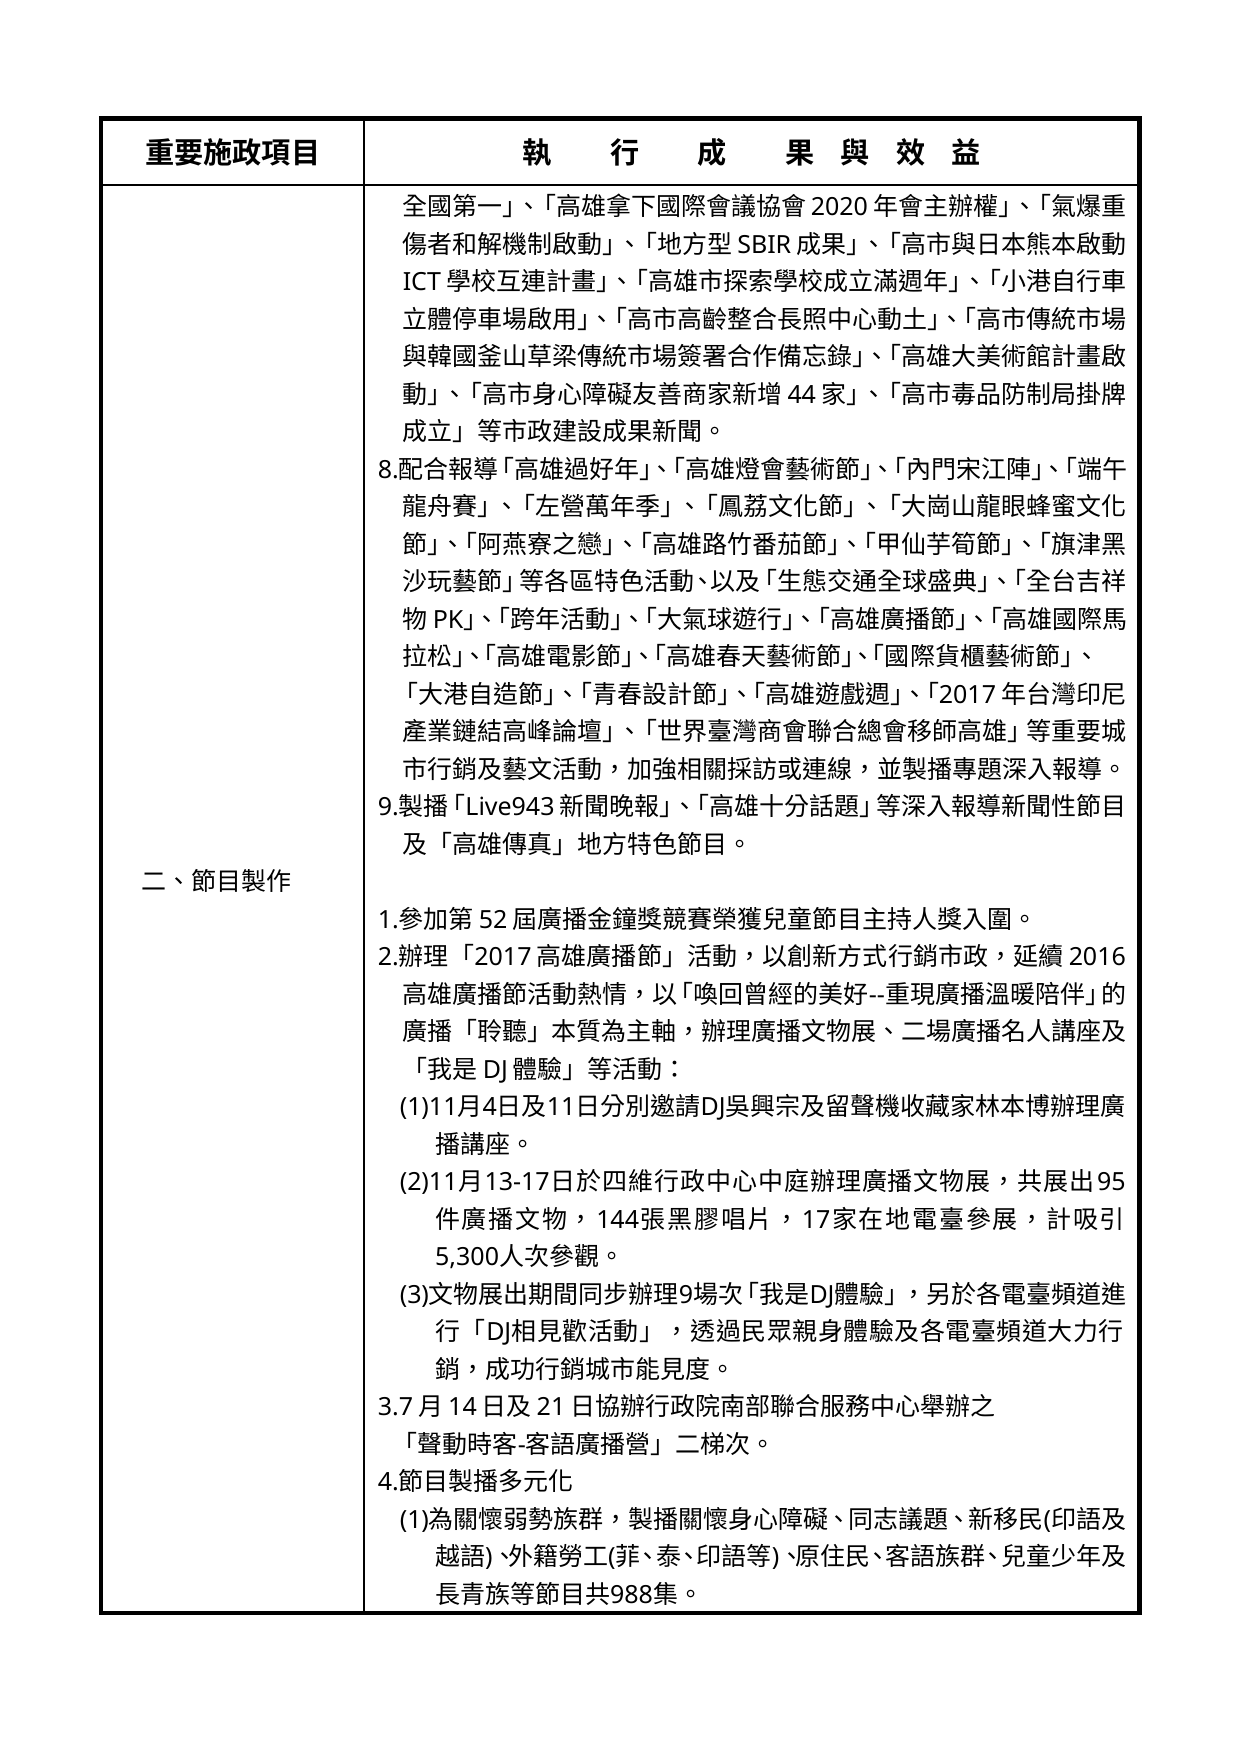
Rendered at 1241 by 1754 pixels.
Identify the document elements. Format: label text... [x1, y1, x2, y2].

table_cell 二、節目製作 [103, 186, 363, 1611]
table_cell 全國第一」、「高雄拿下國際會議協會2020年會主辦權」、「氣爆重傷者和解機制啟動」、「地方型SBIR成果」、「高市與日本熊本啟動ICT學校互連計畫」、「高雄市探索學校成立滿週年」、「小港自行車立體停車場啟用」、「高市高齡整合長照中心動土」、「高市傳統市場與韓國釜山草梁傳統市場簽署合作備忘錄」、「高雄大美術館計畫啟動」、「高市身心障礙友善商家新增44家」、「高市毒品防制局掛牌成立」等市政建設成果新聞。 8.配合報導「高雄過好年」、「高雄燈會藝術節」、「內門宋江陣」、「端午龍舟賽」、「左營萬年季」、「鳳荔文化節」、「大崗山龍眼蜂蜜文化節」、「阿燕寮之戀」、「高雄路竹番茄節」、「甲仙芋筍節」、「旗津黑沙玩藝節」等各區特色活動、以及「生態交通全球盛典」、「全台吉祥物PK」、「跨年活動」、「大氣球遊行」、「高雄廣播節」、「高雄國際馬拉松」、「高雄電影節」、「高雄春天藝術節」、「國際貨櫃藝術節」、「大港自造節」、「青春設計節」、「高雄遊戲週」、「2017年台灣印尼產業鏈結高峰論壇」、「世界臺灣商會聯合總會移師高雄」等重要城市行銷及藝文活動，加強相關採訪或連線，並製播專題深入報導。 9.製播「Live943新聞晚報」、「高雄十分話題」等深入報導新聞性節目及「高雄傳真」地方特色節目。 1.參加第52屆廣播金鐘獎競賽榮獲兒童節目主持人獎入圍。 2.辦理「2017高雄廣播節」活動，以創新方式行銷市政，延續2016高雄廣播節活動熱情，以「喚回曾經的美好--重現廣播溫暖陪伴」的廣播「聆聽」本質為主軸，辦理廣播文物展、二場廣播名人講座及「我是DJ體驗」等活動： (1)11月4日及11日分別邀請DJ吳興宗及留聲機收藏家林本博辦理廣播講座。 (2)11月13-17日於四維行政中心中庭辦理廣播文物展，共展出95件廣播文物，144張黑膠唱片，17家在地電臺參展，計吸引5,300人次參觀。 (3)文物展出期間同步辦理9場次「我是DJ體驗」，另於各電臺頻道進行「DJ相見歡活動」，透過民眾親身體驗及各電臺頻道大力行銷，成功行銷城市能見度。 3.7月14日及21日協辦行政院南部聯合服務中心舉辦之 「聲動時客-客語廣播營」二梯次。 4.節目製播多元化 (1)為關懷弱勢族群，製播關懷身心障礙、同志議題、新移民(印語及越語)、外籍勞工(菲、泰、印語等)、原住民、客語族群、兒童少年及長青族等節目共988集。 [365, 186, 1137, 1611]
table_header 執 行 成 果 與 效 益 [365, 121, 1137, 184]
table_header 重要施政項目 [103, 121, 363, 184]
